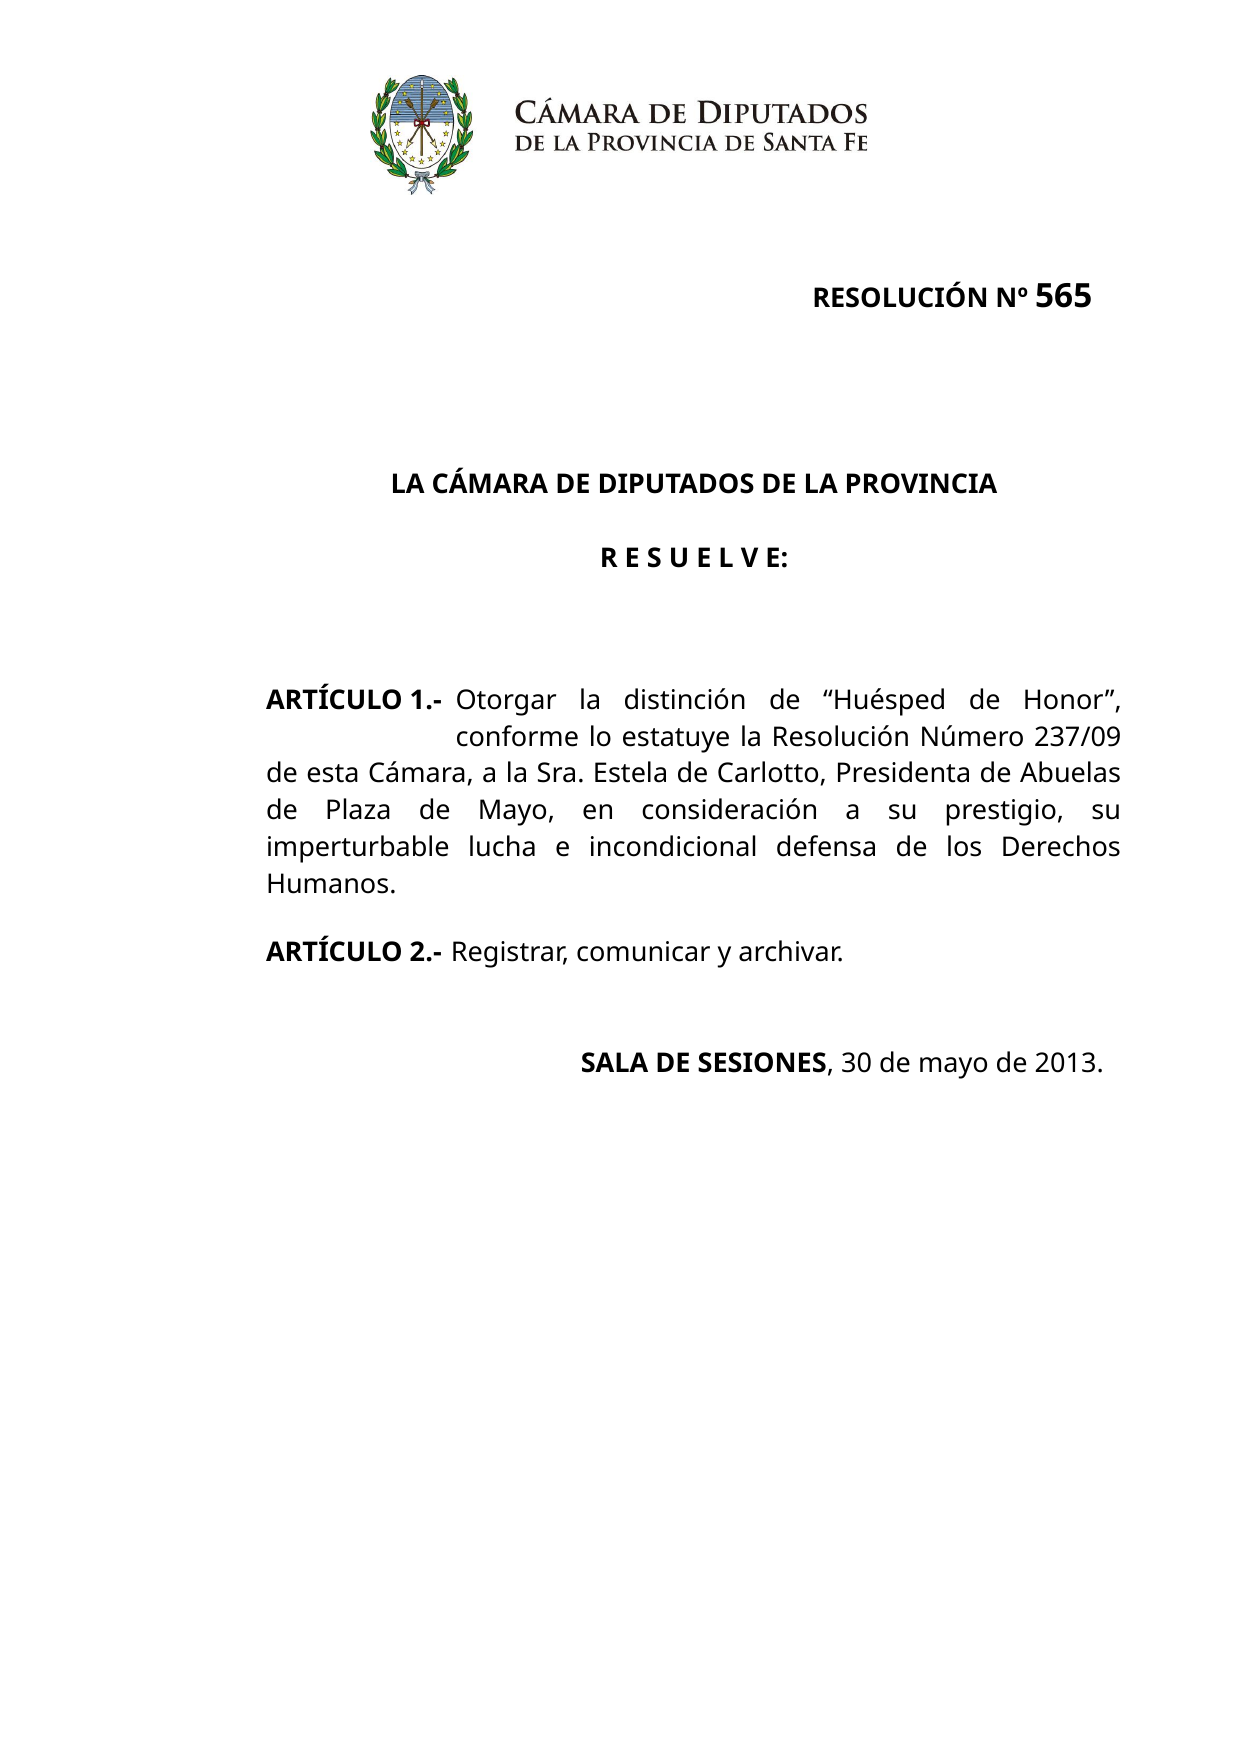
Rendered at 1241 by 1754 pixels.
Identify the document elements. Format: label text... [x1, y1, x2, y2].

text SALA DE SESIONES, 30 de mayo de 2013. [561, 1043, 1122, 1080]
table_header ARTÍCULO 1.- [266, 680, 455, 730]
text R E S U E L V E: [266, 538, 1122, 575]
text Otorgar la distinción de “Huésped de Honor”, conforme lo estatuye la Resolución Número 237/09 de esta Cámara, a la Sra. Estela de Carlotto, Presidenta de Abuelas de Plaza de Mayo, en consideración a su prestigio, su imperturbable lucha e incondicional defensa de los Derechos Humanos. [266, 680, 1122, 901]
text Registrar, comunicar y archivar. [451, 933, 1122, 969]
text RESOLUCIÓN Nº 565 [708, 272, 1122, 317]
text LA CÁMARA DE DIPUTADOS DE LA PROVINCIA [266, 464, 1122, 501]
table_header ARTÍCULO 2.- [266, 933, 451, 983]
picture [370, 75, 868, 199]
